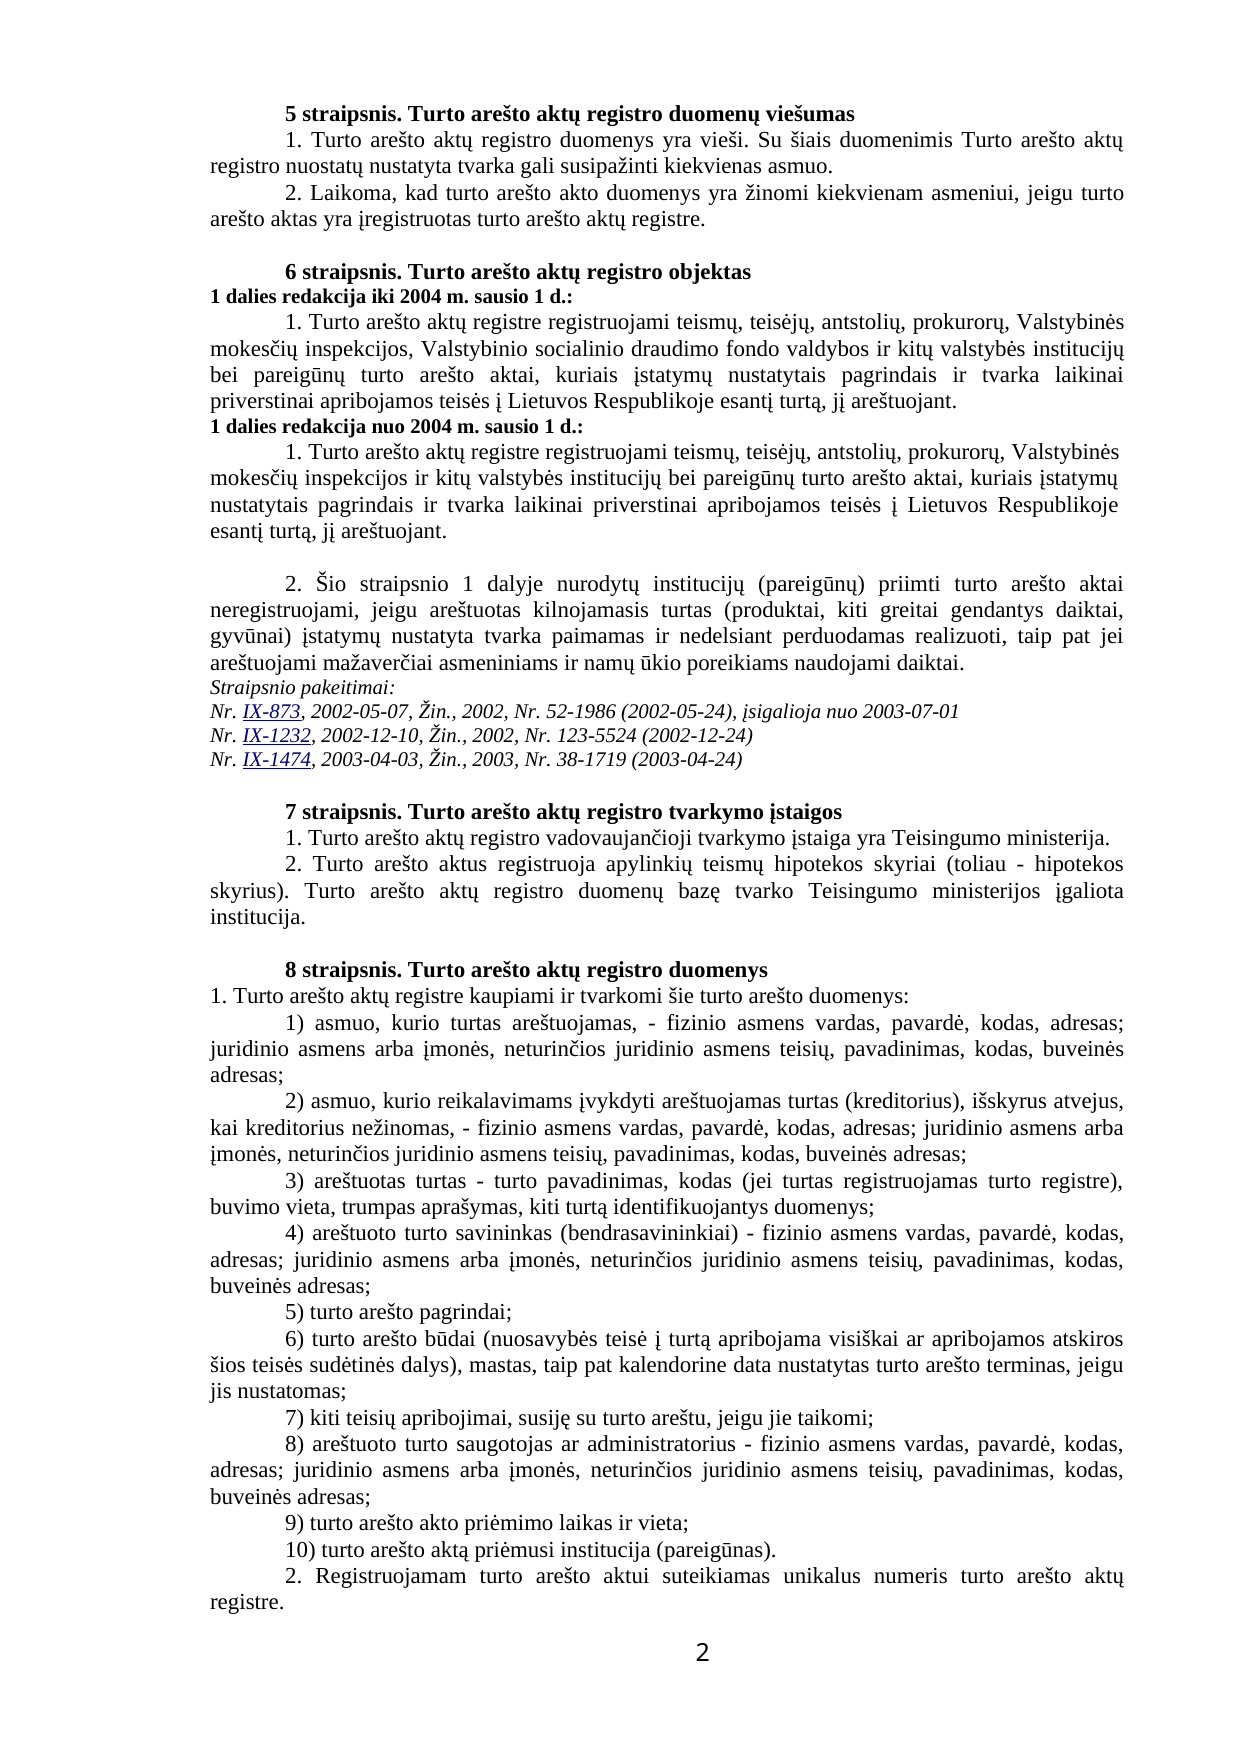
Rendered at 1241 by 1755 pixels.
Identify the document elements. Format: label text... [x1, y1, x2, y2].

text Nr. IX-1474, 2003-04-03, Žin., 2003, Nr. 38-1719 (2003-04-24) [210, 747, 1120, 771]
text 2. Registruojamam turto arešto aktui suteikiamas unikalus numeris turto arešto aktų registre. [210, 1562, 1126, 1615]
text 2. Šio straipsnio 1 dalyje nurodytų institucijų (pareigūnų) priimti turto arešto aktai neregistruojami, jeigu areštuotas kilnojamasis turtas (produktai, kiti greitai gendantys daiktai, gyvūnai) įstatymų nustatyta tvarka paimamas ir nedelsiant perduodamas realizuoti, taip pat jei areštuojami mažaverčiai asmeniniams ir namų ūkio poreikiams naudojami daiktai. [210, 570, 1126, 675]
text 5) turto arešto pagrindai; [210, 1298, 1126, 1325]
text 4) areštuoto turto savininkas (bendrasavininkiai) - fizinio asmens vardas, pavardė, kodas, adresas; juridinio asmens arba įmonės, neturinčios juridinio asmens teisių, pavadinimas, kodas, buveinės adresas; [210, 1219, 1126, 1298]
text 1) asmuo, kurio turtas areštuojamas, - fizinio asmens vardas, pavardė, kodas, adresas; juridinio asmens arba įmonės, neturinčios juridinio asmens teisių, pavadinimas, kodas, buveinės adresas; [210, 1008, 1126, 1088]
text 1. Turto arešto aktų registro vadovaujančioji tvarkymo įstaiga yra Teisingumo ministerija. [210, 824, 1126, 850]
text 6 straipsnis. Turto arešto aktų registro objektas [210, 258, 1126, 284]
text Nr. IX-873, 2002-05-07, Žin., 2002, Nr. 52-1986 (2002-05-24), įsigalioja nuo 2003-07-01 [210, 699, 1126, 723]
text 7) kiti teisių apribojimai, susiję su turto areštu, jeigu jie taikomi; [210, 1404, 1126, 1430]
text 8) areštuoto turto saugotojas ar administratorius - fizinio asmens vardas, pavardė, kodas, adresas; juridinio asmens arba įmonės, neturinčios juridinio asmens teisių, pavadinimas, kodas, buveinės adresas; [210, 1430, 1126, 1509]
text 2. Laikoma, kad turto arešto akto duomenys yra žinomi kiekvienam asmeniui, jeigu turto arešto aktas yra įregistruotas turto arešto aktų registre. [210, 179, 1126, 232]
text 1. Turto arešto aktų registre registruojami teismų, teisėjų, antstolių, prokurorų, Valstybinės mokesčių inspekcijos, Valstybinio socialinio draudimo fondo valdybos ir kitų valstybės institucijų bei pareigūnų turto arešto aktai, kuriais įstatymų nustatytais pagrindais ir tvarka laikinai priverstinai apribojamos teisės į Lietuvos Respublikoje esantį turtą, jį areštuojant. [210, 308, 1126, 414]
text 2) asmuo, kurio reikalavimams įvykdyti areštuojamas turtas (kreditorius), išskyrus atvejus, kai kreditorius nežinomas, - fizinio asmens vardas, pavardė, kodas, adresas; juridinio asmens arba įmonės, neturinčios juridinio asmens teisių, pavadinimas, kodas, buveinės adresas; [210, 1088, 1126, 1167]
text Nr. IX-1232, 2002-12-10, Žin., 2002, Nr. 123-5524 (2002-12-24) [210, 723, 1126, 747]
text 3) areštuotas turtas - turto pavadinimas, kodas (jei turtas registruojamas turto registre), buvimo vieta, trumpas aprašymas, kiti turtą identifikuojantys duomenys; [210, 1167, 1126, 1219]
text 1 dalies redakcija nuo 2004 m. sausio 1 d.: [210, 414, 1126, 438]
text 7 straipsnis. Turto arešto aktų registro tvarkymo įstaigos [210, 798, 1126, 824]
text 9) turto arešto akto priėmimo laikas ir vieta; [210, 1509, 1126, 1536]
text 1 dalies redakcija iki 2004 m. sausio 1 d.: [210, 284, 1126, 308]
text 8 straipsnis. Turto arešto aktų registro duomenys [210, 956, 1126, 982]
text 1. Turto arešto aktų registre kaupiami ir tvarkomi šie turto arešto duomenys: [210, 982, 1126, 1008]
text Straipsnio pakeitimai: [210, 675, 1126, 699]
text 1. Turto arešto aktų registre registruojami teismų, teisėjų, antstolių, prokurorų, Valstybinės mokesčių inspekcijos ir kitų valstybės institucijų bei pareigūnų turto arešto aktai, kuriais įstatymų nustatytais pagrindais ir tvarka laikinai priverstinai apribojamos teisės į Lietuvos Respublikoje esantį turtą, jį areštuojant. [210, 438, 1120, 543]
text 6) turto arešto būdai (nuosavybės teisė į turtą apribojama visiškai ar apribojamos atskiros šios teisės sudėtinės dalys), mastas, taip pat kalendorine data nustatytas turto arešto terminas, jeigu jis nustatomas; [210, 1325, 1126, 1404]
text 2. Turto arešto aktus registruoja apylinkių teismų hipotekos skyriai (toliau - hipotekos skyrius). Turto arešto aktų registro duomenų bazę tvarko Teisingumo ministerijos įgaliota institucija. [210, 850, 1126, 929]
text 10) turto arešto aktą priėmusi institucija (pareigūnas). [210, 1536, 1126, 1562]
text 1. Turto arešto aktų registro duomenys yra vieši. Su šiais duomenimis Turto arešto aktų registro nuostatų nustatyta tvarka gali susipažinti kiekvienas asmuo. [210, 126, 1126, 179]
text 5 straipsnis. Turto arešto aktų registro duomenų viešumas [210, 100, 1126, 126]
